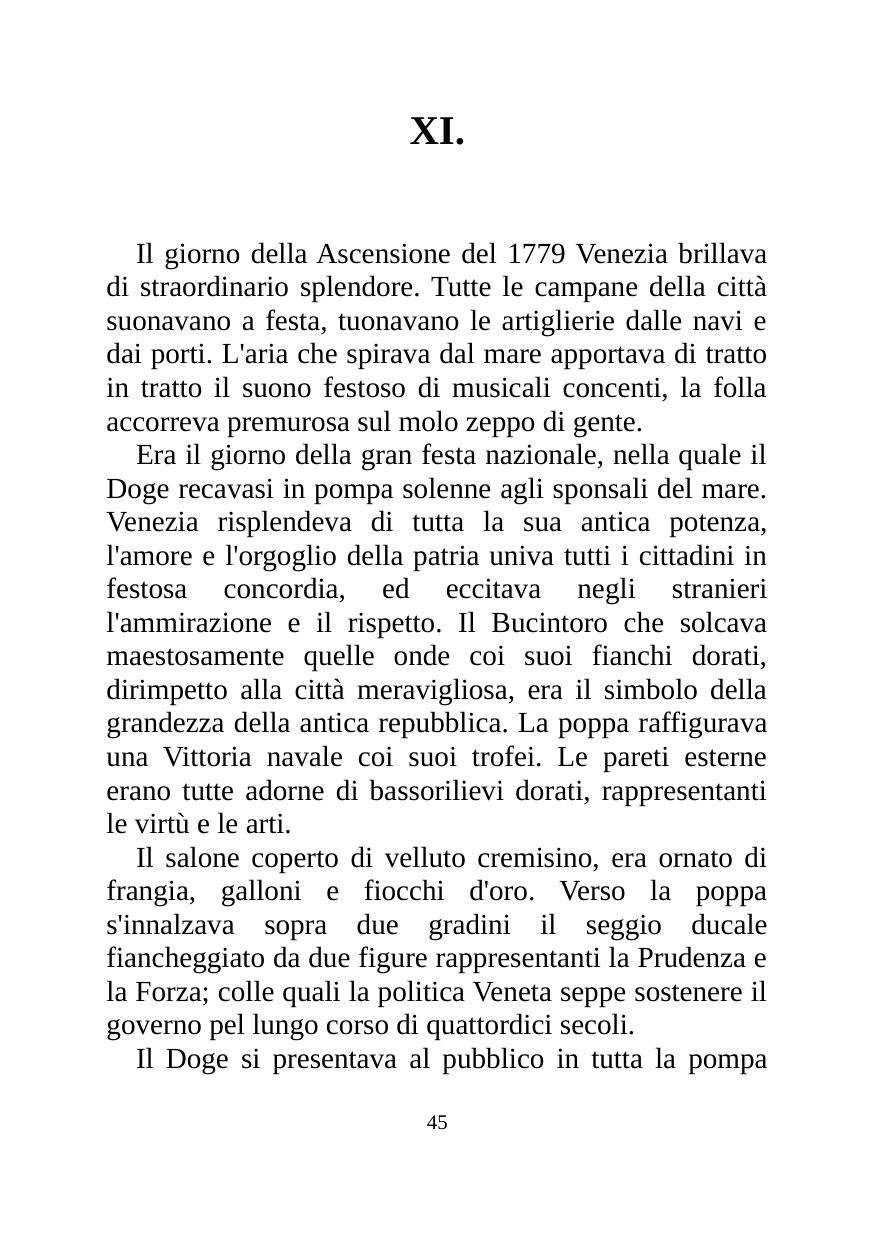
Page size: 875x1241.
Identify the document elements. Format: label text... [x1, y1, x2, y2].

text Era il giorno della gran festa nazionale, nella quale il Doge recavasi in pompa solenne agli sponsali del mare. Venezia risplendeva di tutta la sua antica potenza, l'amore e l'orgoglio della patria univa tutti i cittadini in festosa concordia, ed eccitava negli stranieri l'ammirazione e il rispetto. Il Bucintoro che solcava maestosamente quelle onde coi suoi fianchi dorati, dirimpetto alla città meravigliosa, era il simbolo della grandezza della antica repubblica. La poppa raffigurava una Vittoria navale coi suoi trofei. Le pareti esterne erano tutte adorne di bassorilievi dorati, rappresentanti le virtù e le arti. [106, 437, 768, 840]
subtitle XI. [106, 106, 768, 153]
text Il giorno della Ascensione del 1779 Venezia brillava di straordinario splendore. Tutte le campane della città suonavano a festa, tuonavano le artiglierie dalle navi e dai porti. L'aria che spirava dal mare apportava di tratto in tratto il suono festoso di musicali concenti, la folla accorreva premurosa sul molo zeppo di gente. [106, 236, 768, 437]
text Il salone coperto di velluto cremisino, era ornato di frangia, galloni e fiocchi d'oro. Verso la poppa s'innalzava sopra due gradini il seggio ducale fiancheggiato da due figure rappresentanti la Prudenza e la Forza; colle quali la politica Veneta seppe sostenere il governo pel lungo corso di quattordici secoli. [106, 840, 768, 1041]
text Il Doge si presentava al pubblico in tutta la pompa [106, 1041, 768, 1074]
